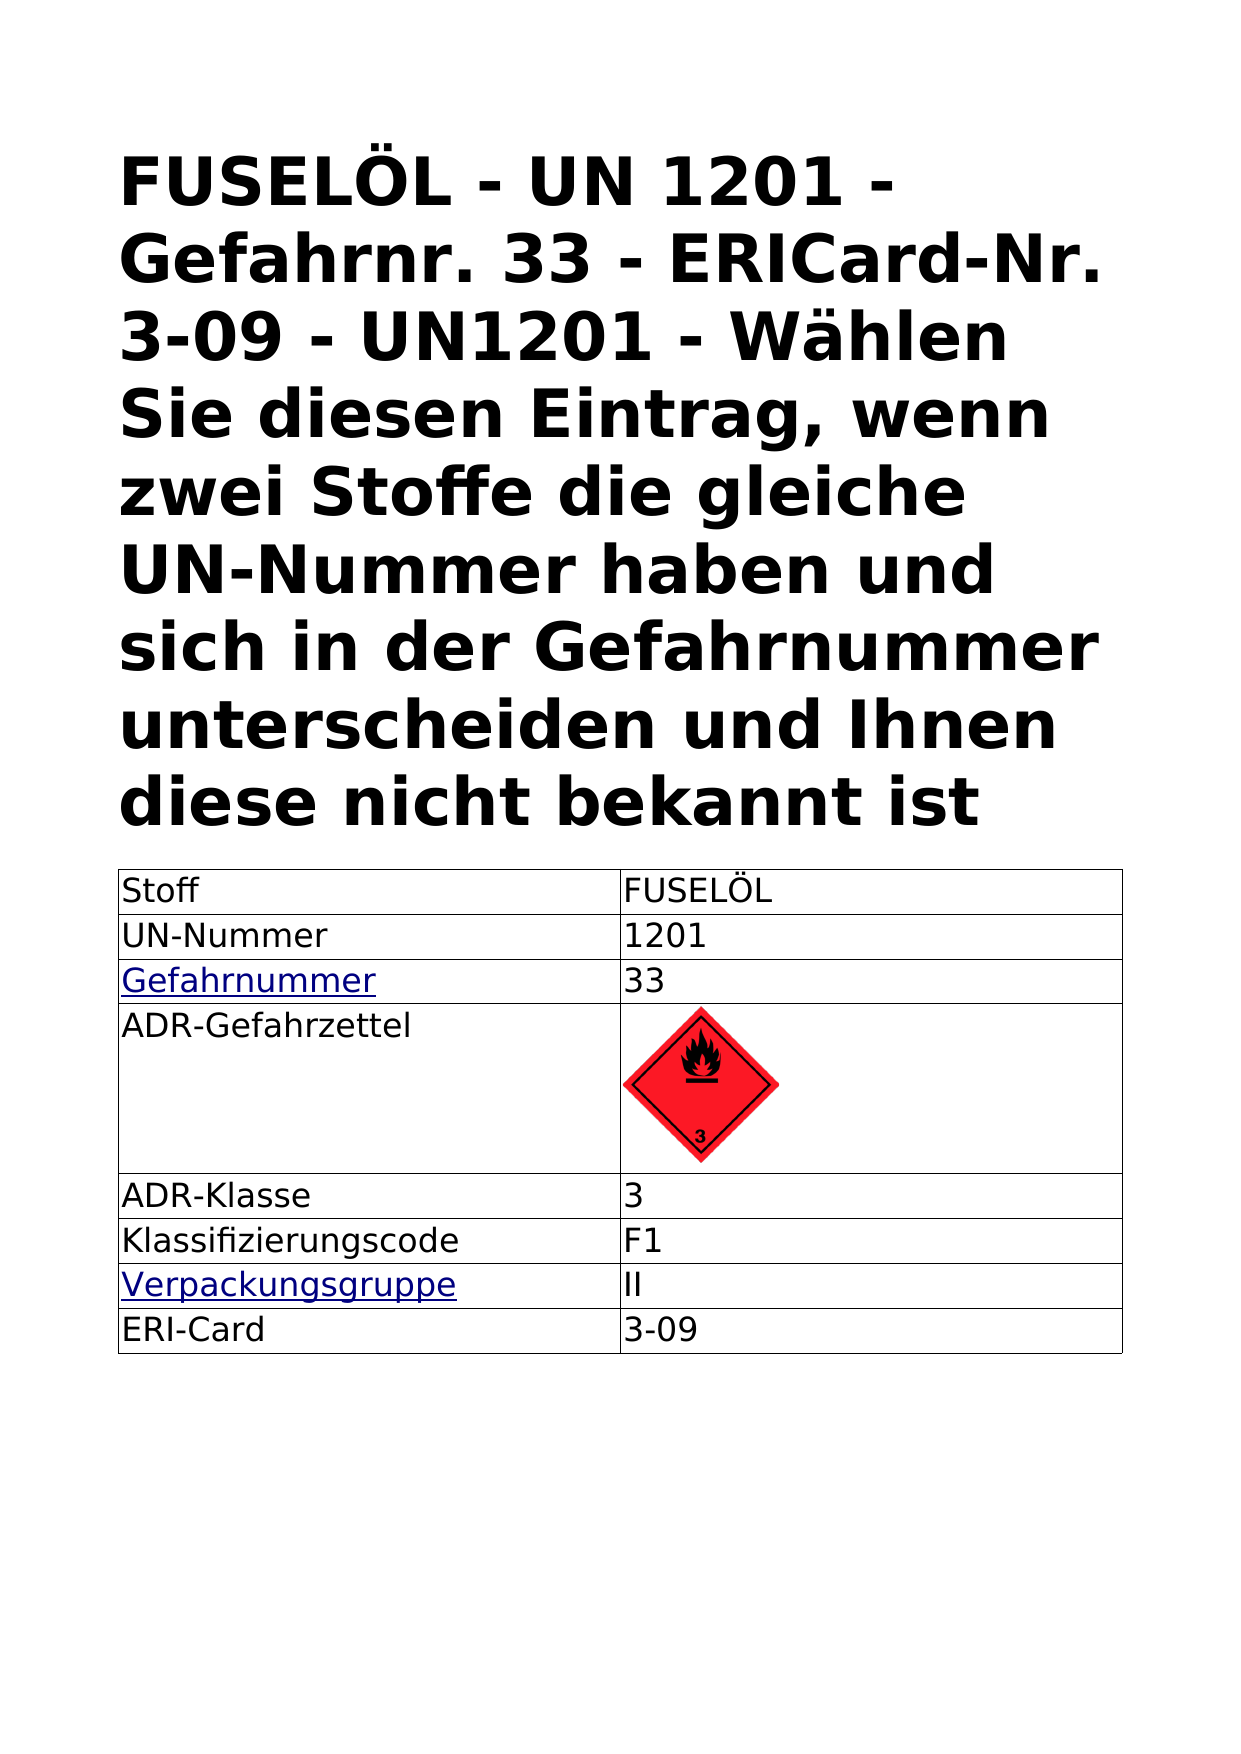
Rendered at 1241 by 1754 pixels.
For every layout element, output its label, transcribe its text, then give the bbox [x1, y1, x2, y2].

table_cell 3-09 [621, 1309, 1122, 1352]
picture [622, 1006, 780, 1163]
table_cell ERI-Card [119, 1309, 620, 1352]
table_cell Gefahrnummer [119, 960, 620, 1003]
table_cell UN-Nummer [119, 915, 620, 958]
table_cell 3 [621, 1174, 1122, 1218]
subtitle FUSELÖL - UN 1201 - Gefahrnr. 33 - ERICard-Nr. 3-09 - UN1201 - Wählen Sie diesen Eintrag, wenn zwei Stoffe die gleiche UN-Nummer haben und sich in der Gefahrnummer unterscheiden und Ihnen diese nicht bekannt ist [118, 143, 1122, 842]
table_cell Verpackungsgruppe [119, 1264, 620, 1308]
table_cell [621, 1004, 1122, 1173]
table_cell 1201 [621, 915, 1122, 958]
table_header Stoff [119, 870, 620, 914]
table_cell F1 [621, 1219, 1122, 1263]
table_cell ADR-Gefahrzettel [119, 1004, 620, 1173]
table_cell Klassifizierungscode [119, 1219, 620, 1263]
table_header FUSELÖL [621, 870, 1122, 914]
table_cell ADR-Klasse [119, 1174, 620, 1218]
table_cell II [621, 1264, 1122, 1308]
table_cell 33 [621, 960, 1122, 1003]
